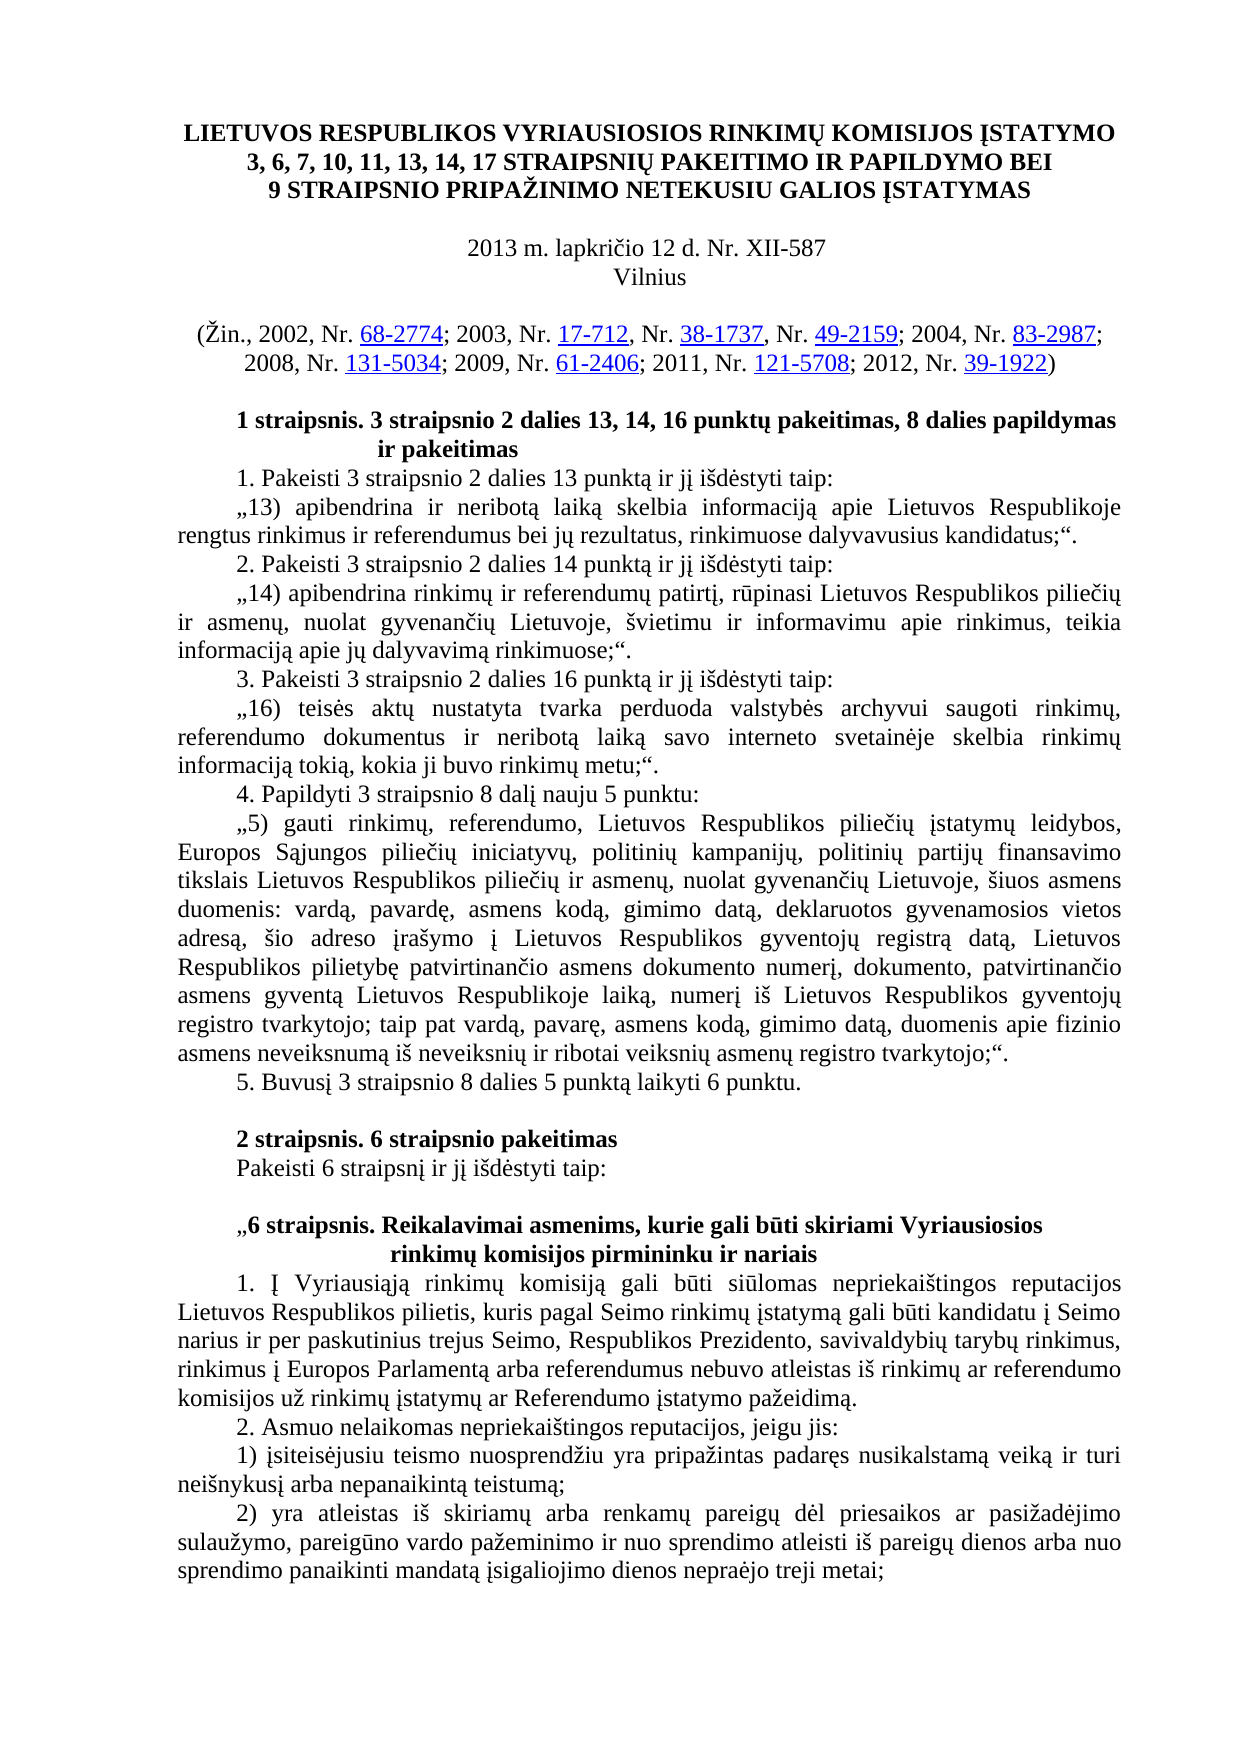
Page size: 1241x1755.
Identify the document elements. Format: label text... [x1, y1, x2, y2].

text 2 straipsnis. 6 straipsnio pakeitimas [177, 1124, 1122, 1153]
text Vilnius [177, 262, 1122, 291]
text „13) apibendrina ir neribotą laiką skelbia informaciją apie Lietuvos Respublikoje rengtus rinkimus ir referendumus bei jų rezultatus, rinkimuose dalyvavusius kandidatus;“. [177, 492, 1122, 549]
text 5. Buvusį 3 straipsnio 8 dalies 5 punktą laikyti 6 punktu. [177, 1067, 1122, 1096]
text 2. Pakeisti 3 straipsnio 2 dalies 14 punktą ir jį išdėstyti taip: [177, 549, 1122, 578]
text 2. Asmuo nelaikomas nepriekaištingos reputacijos, jeigu jis: [177, 1412, 1122, 1441]
text „16) teisės aktų nustatyta tvarka perduoda valstybės archyvui saugoti rinkimų, referendumo dokumentus ir neribotą laiką savo interneto svetainėje skelbia rinkimų informaciją tokią, kokia ji buvo rinkimų metu;“. [177, 693, 1122, 779]
text „5) gauti rinkimų, referendumo, Lietuvos Respublikos piliečių įstatymų leidybos, Europos Sąjungos piliečių iniciatyvų, politinių kampanijų, politinių partijų finansavimo tikslais Lietuvos Respublikos piliečių ir asmenų, nuolat gyvenančių Lietuvoje, šiuos asmens duomenis: vardą, pavardę, asmens kodą, gimimo datą, deklaruotos gyvenamosios vietos adresą, šio adreso įrašymo į Lietuvos Respublikos gyventojų registrą datą, Lietuvos Respublikos pilietybę patvirtinančio asmens dokumento numerį, dokumento, patvirtinančio asmens gyventą Lietuvos Respublikoje laiką, numerį iš Lietuvos Respublikos gyventojų registro tvarkytojo; taip pat vardą, pavarę, asmens kodą, gimimo datą, duomenis apie fizinio asmens neveiksnumą iš neveiksnių ir ribotai veiksnių asmenų registro tvarkytojo;“. [177, 808, 1122, 1067]
text Pakeisti 6 straipsnį ir jį išdėstyti taip: [177, 1153, 1122, 1182]
text 2) yra atleistas iš skiriamų arba renkamų pareigų dėl priesaikos ar pasižadėjimo sulaužymo, pareigūno vardo pažeminimo ir nuo sprendimo atleisti iš pareigų dienos arba nuo sprendimo panaikinti mandatą įsigaliojimo dienos nepraėjo treji metai; [177, 1498, 1122, 1584]
text 1) įsiteisėjusiu teismo nuosprendžiu yra pripažintas padaręs nusikalstamą veiką ir turi neišnykusį arba nepanaikintą teistumą; [177, 1441, 1122, 1498]
text (Žin., 2002, Nr. 68-2774; 2003, Nr. 17-712, Nr. 38-1737, Nr. 49-2159; 2004, Nr. 83-2987; 2008, Nr. 131-5034; 2009, Nr. 61-2406; 2011, Nr. 121-5708; 2012, Nr. 39-1922) [177, 319, 1122, 377]
text 2013 m. lapkričio 12 d. Nr. XII-587 [177, 233, 1122, 262]
text „14) apibendrina rinkimų ir referendumų patirtį, rūpinasi Lietuvos Respublikos piliečių ir asmenų, nuolat gyvenančių Lietuvoje, švietimu ir informavimu apie rinkimus, teikia informaciją apie jų dalyvavimą rinkimuose;“. [177, 578, 1122, 664]
text 3. Pakeisti 3 straipsnio 2 dalies 16 punktą ir jį išdėstyti taip: [177, 664, 1122, 693]
text 4. Papildyti 3 straipsnio 8 dalį nauju 5 punktu: [177, 779, 1122, 808]
text 1 straipsnis. 3 straipsnio 2 dalies 13, 14, 16 punktų pakeitimas, 8 dalies papildymas ir pakeitimas [236, 406, 1122, 463]
text 1. Pakeisti 3 straipsnio 2 dalies 13 punktą ir jį išdėstyti taip: [177, 463, 1122, 492]
text LIETUVOS RESPUBLIKOS VYRIAUSIOSIOS RINKIMŲ KOMISIJOS ĮSTATYMO 3, 6, 7, 10, 11, 13, 14, 17 STRAIPSNIŲ PAKEITIMO IR PAPILDYMO BEI 9 STRAIPSNIO PRIPAŽINIMO NETEKUSIU GALIOS ĮSTATYMAS [177, 118, 1122, 204]
text 1. Į Vyriausiąją rinkimų komisiją gali būti siūlomas nepriekaištingos reputacijos Lietuvos Respublikos pilietis, kuris pagal Seimo rinkimų įstatymą gali būti kandidatu į Seimo narius ir per paskutinius trejus Seimo, Respublikos Prezidento, savivaldybių tarybų rinkimus, rinkimus į Europos Parlamentą arba referendumus nebuvo atleistas iš rinkimų ar referendumo komisijos už rinkimų įstatymų ar Referendumo įstatymo pažeidimą. [177, 1268, 1122, 1412]
text „6 straipsnis. Reikalavimai asmenims, kurie gali būti skiriami Vyriausiosios rinkimų komisijos pirmininku ir nariais [236, 1211, 1122, 1268]
